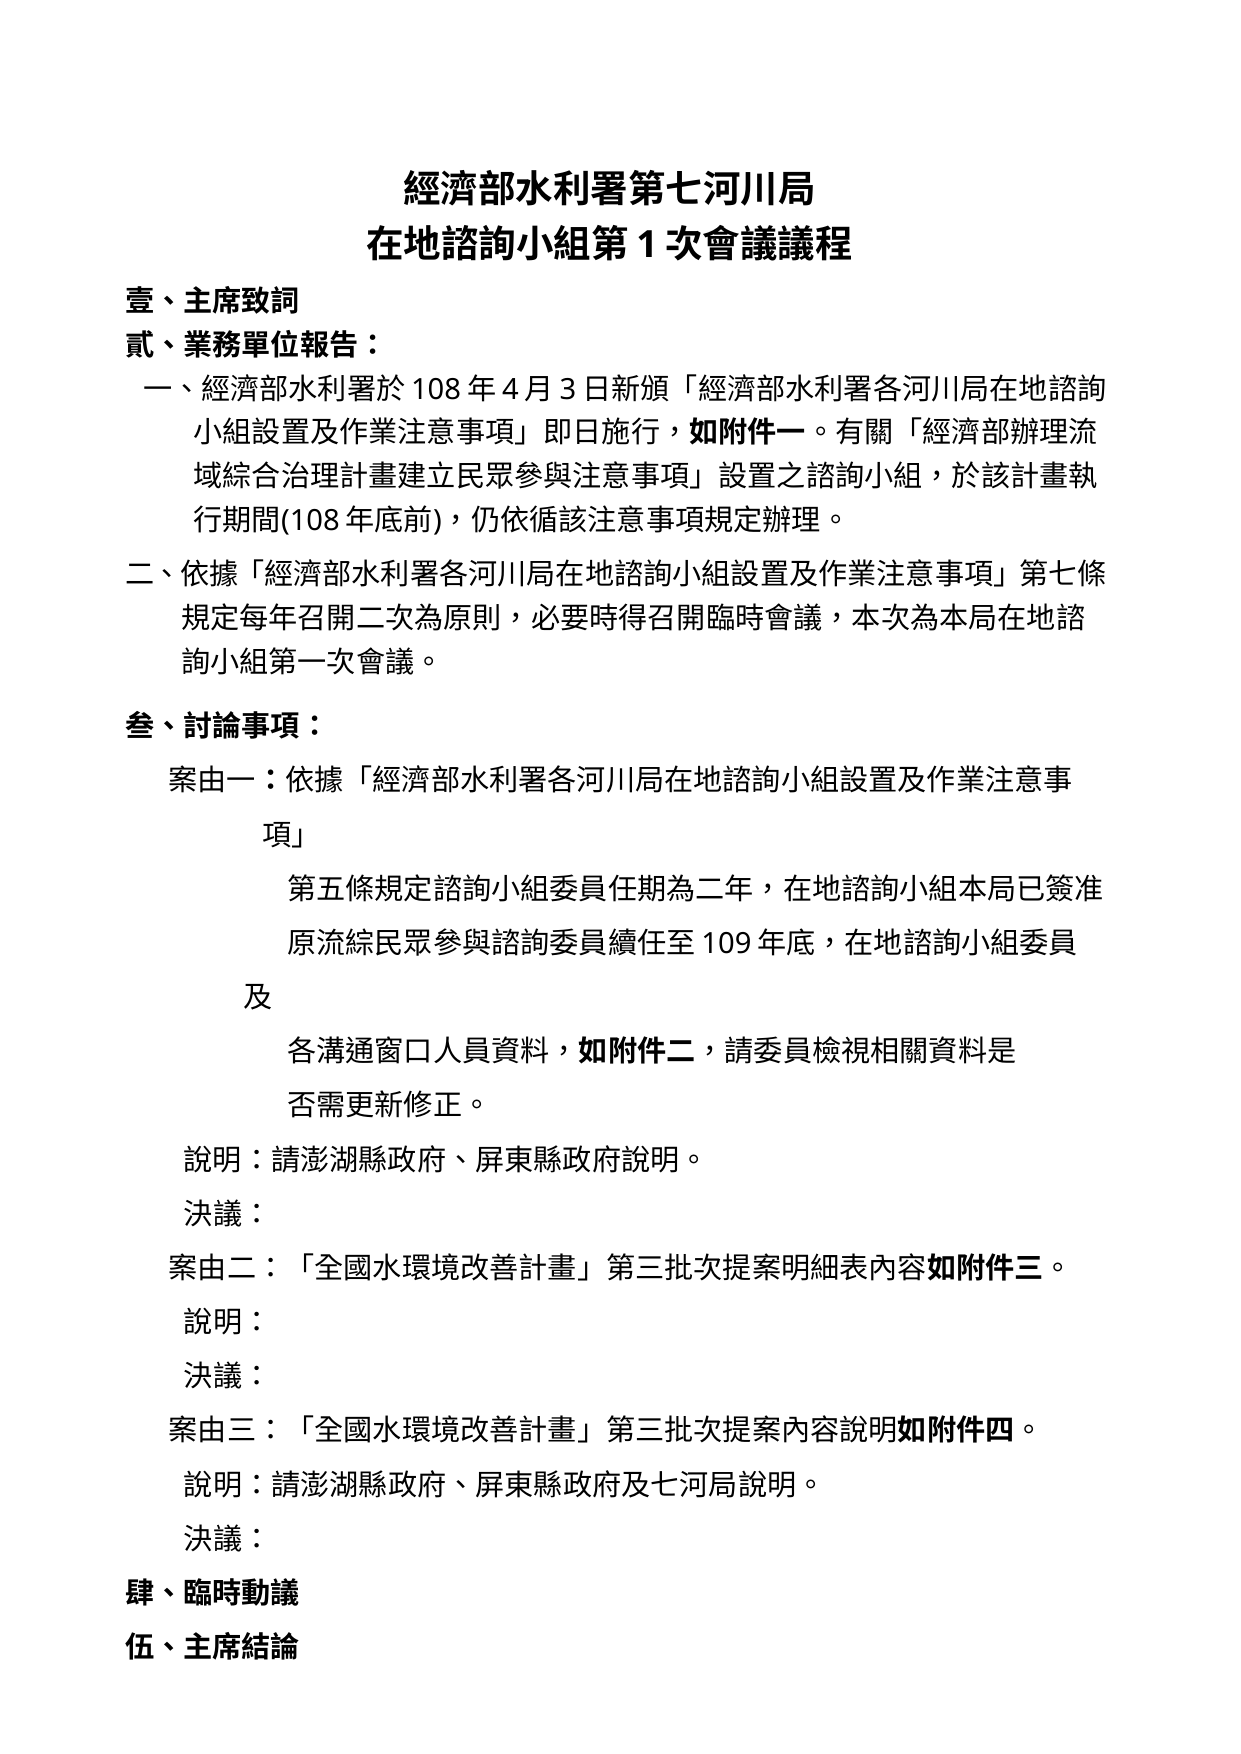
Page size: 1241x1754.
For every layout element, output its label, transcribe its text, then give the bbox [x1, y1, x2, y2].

text 行期間(108年底前)，仍依循該注意事項規定辦理。 [193, 495, 1106, 539]
text 二、依據「經濟部水利署各河川局在地諮詢小組設置及作業注意事項」第七條規定每年召開二次為原則，必要時得召開臨時會議，本次為本局在地諮詢小組第一次會議。 [125, 549, 1106, 681]
text 伍、主席結論 [125, 1612, 1106, 1666]
text 經濟部水利署第七河川局 [112, 159, 1106, 213]
text 壹、主席致詞 [125, 268, 1106, 320]
text 決議： [168, 1341, 1106, 1395]
text 叁、討論事項： [125, 691, 1106, 745]
text 域綜合治理計畫建立民眾參與注意事項」設置之諮詢小組，於該計畫執 [193, 451, 1106, 495]
text 第五條規定諮詢小組委員任期為二年，在地諮詢小組本局已簽准 [243, 853, 1106, 908]
text 說明：請澎湖縣政府、屏東縣政府及七河局說明。 [168, 1449, 1106, 1503]
text 在地諮詢小組第1次會議議程 [112, 213, 1106, 268]
text 案由一：依據「經濟部水利署各河川局在地諮詢小組設置及作業注意事項」 [168, 745, 1106, 853]
text 原流綜民眾參與諮詢委員續任至109年底，在地諮詢小組委員及 [243, 908, 1106, 1016]
text 案由二：「全國水環境改善計畫」第三批次提案明細表內容如附件三。 [168, 1233, 1106, 1287]
text 說明：請澎湖縣政府、屏東縣政府說明。 [168, 1124, 1106, 1178]
text 肆、臨時動議 [125, 1558, 1106, 1612]
text 案由三：「全國水環境改善計畫」第三批次提案內容說明如附件四。 [168, 1395, 1106, 1449]
text 小組設置及作業注意事項」即日施行，如附件一。有關「經濟部辦理流 [193, 408, 1106, 451]
text 決議： [168, 1178, 1106, 1233]
text 各溝通窗口人員資料，如附件二，請委員檢視相關資料是 [243, 1016, 1106, 1070]
text 說明： [168, 1287, 1106, 1341]
text 否需更新修正。 [243, 1070, 1106, 1124]
text 決議： [168, 1503, 1106, 1558]
text 一、經濟部水利署於108年4月3日新頒「經濟部水利署各河川局在地諮詢 [143, 364, 1106, 408]
text 貳、業務單位報告： [125, 320, 1106, 364]
